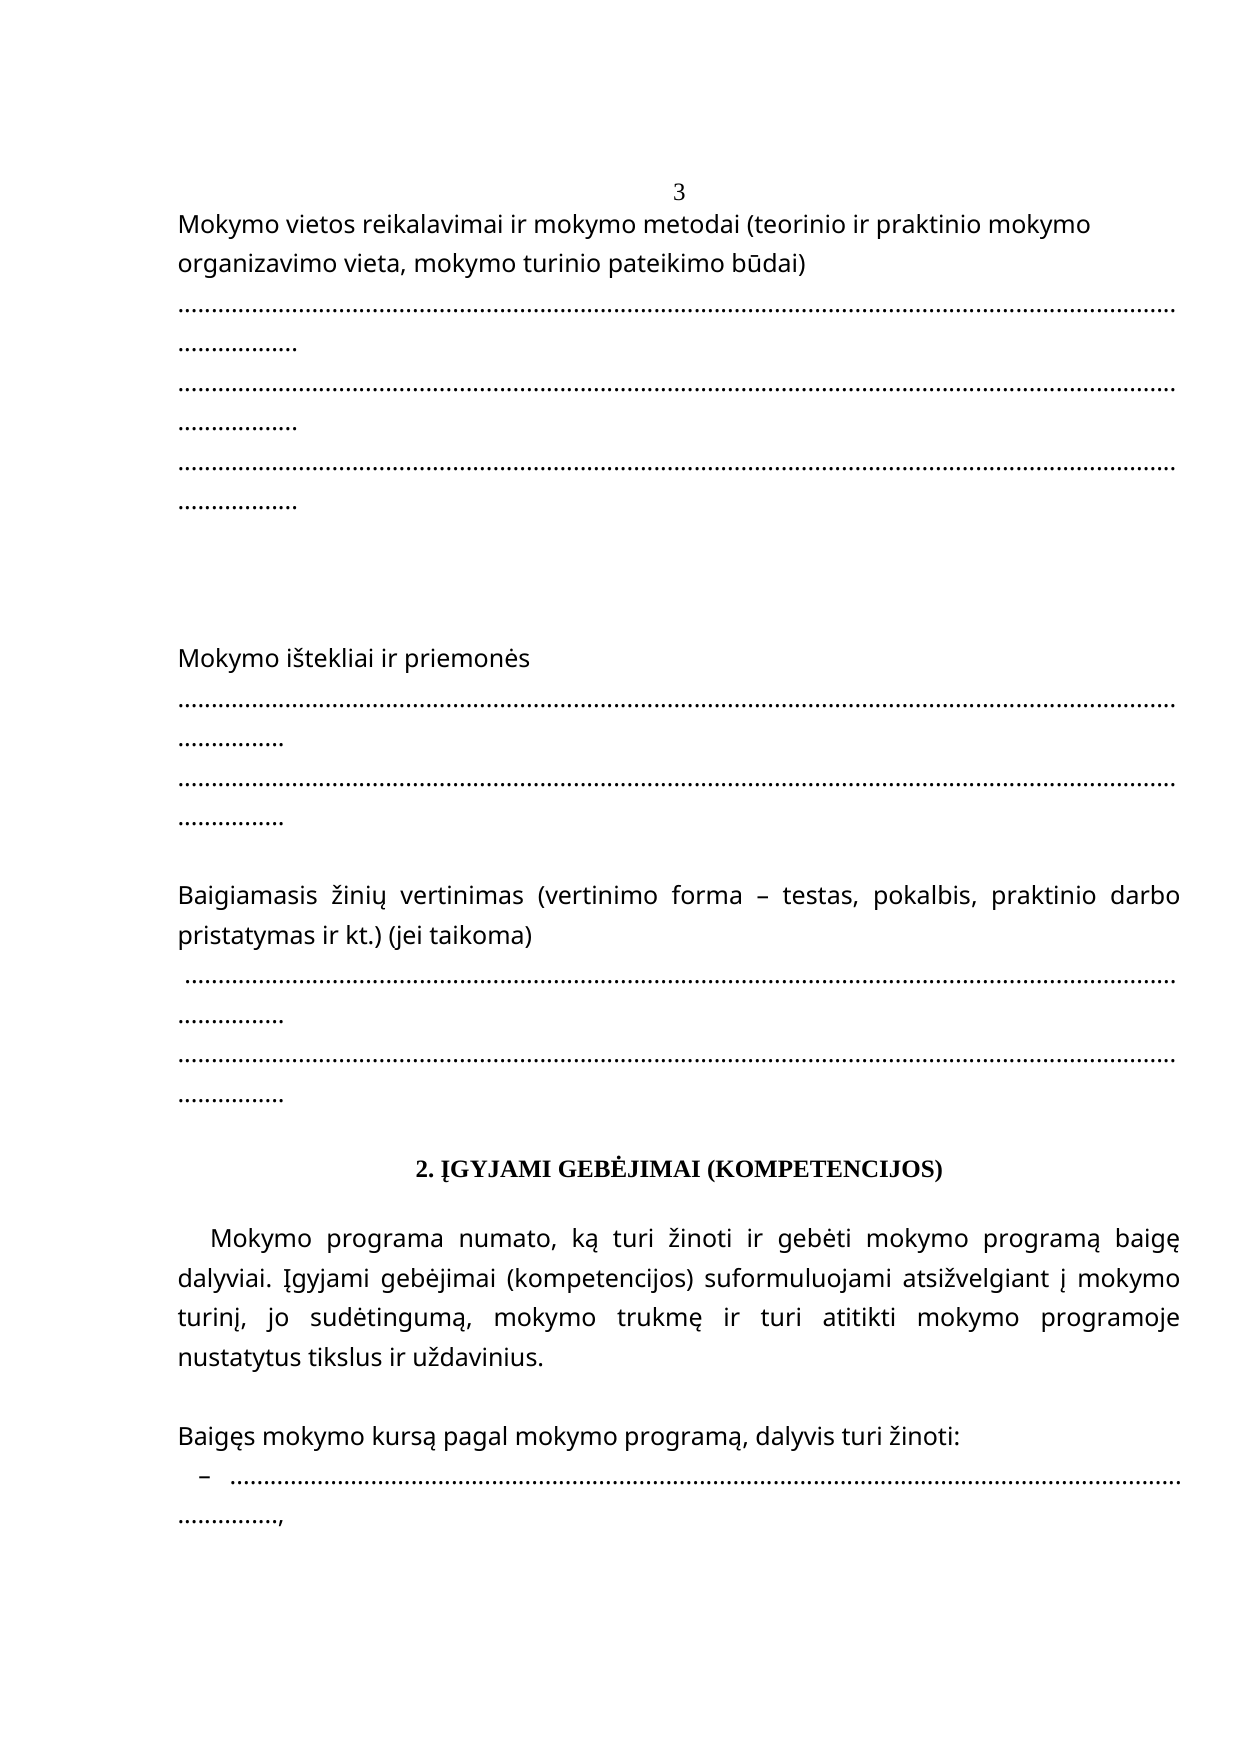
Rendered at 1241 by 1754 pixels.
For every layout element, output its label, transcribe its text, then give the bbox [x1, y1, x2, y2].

text Mokymo ištekliai ir priemonės [177, 641, 1181, 675]
text .................................................................................................................................................................... [177, 957, 1181, 1030]
text Mokymo programa numato, ką turi žinoti ir gebėti mokymo programą baigę dalyviai. Įgyjami gebėjimai (kompetencijos) suformuluojami atsižvelgiant į mokymo turinį, jo sudėtingumą, mokymo trukmę ir turi atitikti mokymo programoje nustatytus tikslus ir uždavinius. [177, 1221, 1181, 1373]
text ....................................................................................................................................................................... [177, 364, 1181, 438]
text Baigiamasis žinių vertinimas (vertinimo forma – testas, pokalbis, praktinio darbo pristatymas ir kt.) (jei taikoma) [177, 878, 1181, 951]
text 2. ĮGYJAMI GEBĖJIMAI (KOMPETENCIJOS) [177, 1154, 1181, 1183]
text ....................................................................................................................................................................... [177, 443, 1181, 517]
text Baigęs mokymo kursą pagal mokymo programą, dalyvis turi žinoti: [177, 1418, 1181, 1452]
text ....................................................................................................................................................................... [177, 286, 1181, 359]
text ..................................................................................................................................................................... [177, 680, 1181, 754]
text ..................................................................................................................................................................... [177, 759, 1181, 833]
text – ............................................................................................................................................................., [177, 1458, 1181, 1531]
text ..................................................................................................................................................................... [177, 1036, 1181, 1109]
text Mokymo vietos reikalavimai ir mokymo metodai (teorinio ir praktinio mokymo organizavimo vieta, mokymo turinio pateikimo būdai) [177, 207, 1181, 280]
